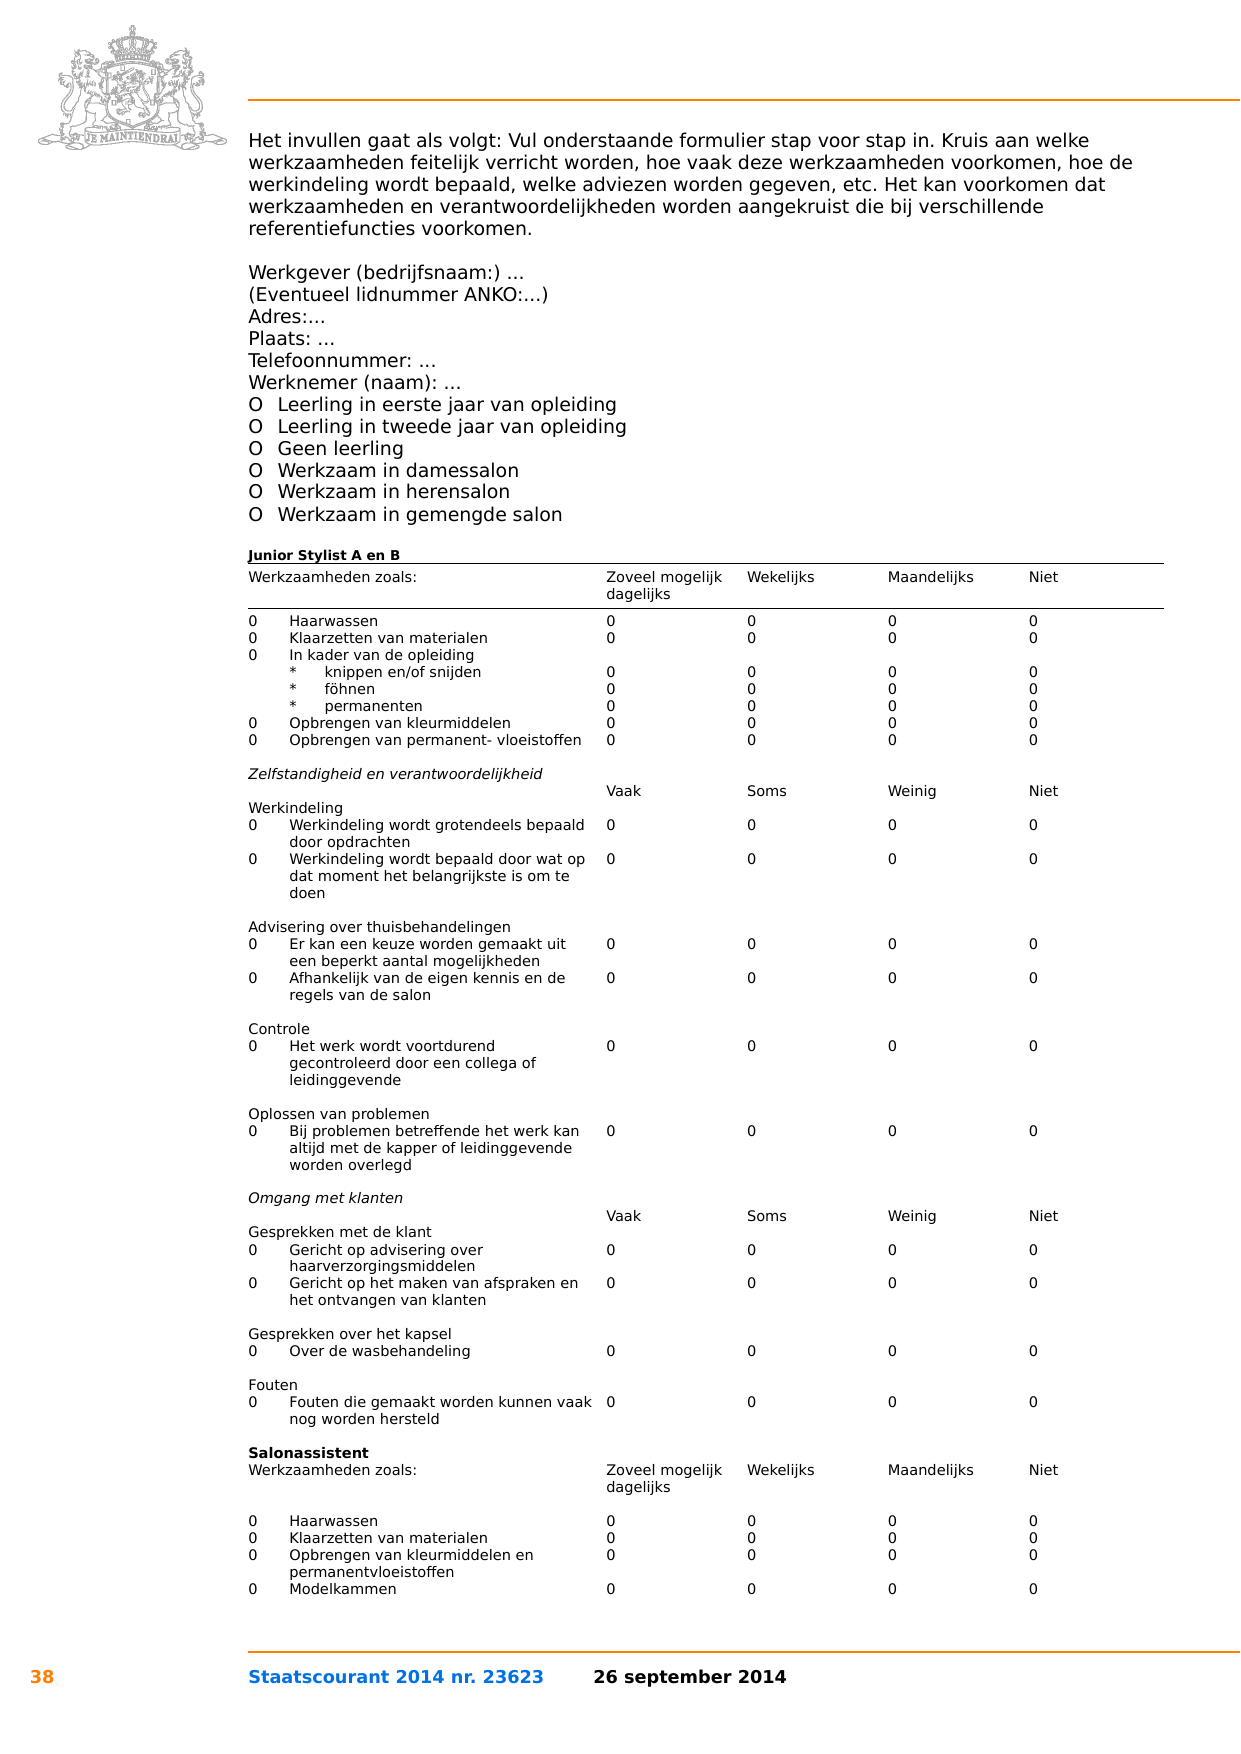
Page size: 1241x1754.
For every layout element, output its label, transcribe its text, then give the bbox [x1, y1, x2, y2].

table_cell Fouten die gemaakt worden kunnen vaak nog worden hersteld [283, 1394, 600, 1428]
table_cell 0 [882, 698, 1022, 715]
table_cell 0 [741, 732, 882, 749]
table_cell 0 [1023, 681, 1163, 698]
table_cell [1023, 902, 1163, 919]
table_cell 0 [741, 1394, 882, 1428]
table_cell Maandelijks [882, 1462, 1022, 1496]
table_cell [741, 1004, 882, 1021]
table_cell 0 [600, 1241, 741, 1275]
table_cell Het werk wordt voortdurend gecontroleerd door een collega of leidinggevende [283, 1038, 600, 1088]
table_cell 0 [600, 715, 741, 732]
table_cell [741, 1089, 882, 1106]
table_cell [318, 783, 600, 800]
text (Eventueel lidnummer ANKO:...) [248, 284, 1163, 306]
table_cell 0 [248, 1530, 283, 1547]
table_cell [248, 698, 283, 715]
table_cell * [283, 681, 318, 698]
text O Leerling in tweede jaar van opleiding [248, 416, 1163, 437]
table_cell Werkzaamheden zoals: [248, 1462, 600, 1496]
table_cell 0 [741, 681, 882, 698]
table_cell Over de wasbehandeling [283, 1343, 600, 1360]
table_cell 0 [1023, 1123, 1163, 1173]
table_cell 0 [882, 732, 1022, 749]
table_cell [600, 1496, 741, 1513]
table_cell [283, 1428, 318, 1445]
table_cell 0 [600, 1547, 741, 1581]
table_cell [600, 1004, 741, 1021]
table_cell Afhankelijk van de eigen kennis en de regels van de salon [283, 970, 600, 1004]
table_cell 0 [600, 936, 741, 970]
table_cell 0 [741, 698, 882, 715]
table_cell Werkzaamheden zoals: [248, 564, 600, 607]
table_cell 0 [248, 732, 283, 749]
table_cell 0 [1023, 1275, 1163, 1309]
table_cell Niet [1023, 564, 1163, 607]
table_cell Gericht op advisering over haarverzorgingsmiddelen [283, 1241, 600, 1275]
table_cell 0 [248, 647, 283, 664]
table_cell [1023, 749, 1163, 766]
table_cell Werkindeling wordt bepaald door wat op dat moment het belangrijkste is om te doen [283, 851, 600, 902]
table_cell Wekelijks [741, 564, 882, 607]
table_cell 0 [600, 1038, 741, 1088]
table_cell [1023, 647, 1163, 664]
text Plaats: ... [248, 328, 1163, 349]
table_cell Opbrengen van permanent- vloeistoffen [283, 732, 600, 749]
table_cell [882, 1004, 1022, 1021]
table_cell [1023, 1496, 1163, 1513]
table_cell 0 [600, 630, 741, 647]
table_cell [600, 1360, 741, 1377]
table_cell 0 [248, 1581, 283, 1598]
table_cell [283, 783, 318, 800]
table_cell 0 [882, 1581, 1022, 1598]
table_cell 0 [741, 1123, 882, 1173]
table_cell 0 [882, 1123, 1022, 1173]
table_cell 0 [600, 1581, 741, 1598]
table_cell Soms [741, 1208, 882, 1224]
table_cell [741, 647, 882, 664]
table_cell 0 [248, 970, 283, 1004]
table_cell 0 [248, 1241, 283, 1275]
table_cell 0 [882, 936, 1022, 970]
table_cell 0 [600, 817, 741, 851]
table_cell 0 [600, 609, 741, 630]
table_header Junior Stylist A en B [248, 547, 1163, 563]
table_cell 0 [1023, 1394, 1163, 1428]
table_cell 0 [741, 664, 882, 681]
table_cell 0 [600, 698, 741, 715]
table_cell [248, 1496, 283, 1513]
text Het invullen gaat als volgt: Vul onderstaande formulier stap voor stap in. Kruis aan welke werkzaamheden feitelijk verricht worden, hoe vaak deze werkzaamheden voorkomen, hoe de werkindeling wordt bepaald, welke adviezen worden gegeven, etc. Het kan voorkomen dat werkzaamheden en verantwoordelijkheden worden aangekruist die bij verschillende referentiefuncties voorkomen. [248, 130, 1163, 240]
table_cell [283, 1309, 318, 1326]
table_cell Niet [1023, 1462, 1163, 1496]
table_cell 0 [882, 1275, 1022, 1309]
table_cell [248, 1174, 283, 1190]
table_cell Vaak [600, 783, 741, 800]
table_cell [882, 902, 1022, 919]
table_cell Controle [248, 1021, 1163, 1038]
table_cell 0 [741, 1513, 882, 1530]
table_cell [318, 1496, 600, 1513]
table_cell 0 [1023, 970, 1163, 1004]
table_cell 0 [1023, 817, 1163, 851]
table_cell [318, 1428, 600, 1445]
table_cell Niet [1023, 1208, 1163, 1224]
table_cell 0 [741, 1581, 882, 1598]
table_cell [741, 749, 882, 766]
table_cell 0 [741, 817, 882, 851]
table_cell Haarwassen [283, 1513, 600, 1530]
table_cell [248, 902, 283, 919]
table_cell 0 [882, 1513, 1022, 1530]
text Werkgever (bedrijfsnaam:) ... [248, 262, 1163, 284]
table_cell 0 [1023, 1547, 1163, 1581]
table_cell [1023, 1089, 1163, 1106]
table_cell 0 [1023, 1038, 1163, 1088]
table_cell [318, 1004, 600, 1021]
table_cell [1023, 1309, 1163, 1326]
table_cell [248, 1004, 283, 1021]
table_cell 0 [600, 851, 741, 902]
table_cell [1023, 1004, 1163, 1021]
table_cell 0 [741, 936, 882, 970]
table_cell Weinig [882, 783, 1022, 800]
table_cell [741, 1428, 882, 1445]
table_cell 0 [882, 715, 1022, 732]
table_cell [283, 1496, 318, 1513]
table_cell Vaak [600, 1208, 741, 1224]
table_cell [248, 1309, 283, 1326]
text Werknemer (naam): ... [248, 372, 1163, 393]
table_cell [600, 1089, 741, 1106]
table_cell 0 [741, 1343, 882, 1360]
table_cell Omgang met klanten [248, 1190, 1163, 1207]
table_cell 0 [1023, 1530, 1163, 1547]
table_cell 0 [741, 851, 882, 902]
table_cell [741, 902, 882, 919]
table_cell [283, 1208, 318, 1224]
table_cell 0 [882, 1394, 1022, 1428]
table_cell 0 [248, 1513, 283, 1530]
table_cell 0 [882, 630, 1022, 647]
table_cell [882, 1360, 1022, 1377]
table_cell 0 [248, 1038, 283, 1088]
table_cell Modelkammen [283, 1581, 600, 1598]
table_cell [248, 1360, 283, 1377]
table_cell 0 [600, 664, 741, 681]
table_cell Haarwassen [283, 609, 600, 630]
text O Werkzaam in damessalon [248, 459, 1163, 481]
table_cell Opbrengen van kleurmiddelen [283, 715, 600, 732]
table_cell 0 [1023, 1513, 1163, 1530]
table_cell Zoveel mogelijk dagelijks [600, 564, 741, 607]
table_cell 0 [882, 1547, 1022, 1581]
table_cell * [283, 664, 318, 681]
table_cell 0 [600, 970, 741, 1004]
table_cell 0 [882, 970, 1022, 1004]
table_cell [318, 1208, 600, 1224]
table_cell [318, 1174, 600, 1190]
table_cell [741, 1174, 882, 1190]
table_cell [248, 681, 283, 698]
table_cell Er kan een keuze worden gemaakt uit een beperkt aantal mogelijkheden [283, 936, 600, 970]
table_cell [882, 1174, 1022, 1190]
table_cell [318, 1309, 600, 1326]
table_cell Gericht op het maken van afspraken en het ontvangen van klanten [283, 1275, 600, 1309]
table_cell 0 [248, 851, 283, 902]
table_cell [882, 1089, 1022, 1106]
table_cell [248, 783, 283, 800]
table_cell [248, 1208, 283, 1224]
table_cell Fouten [248, 1377, 1163, 1394]
text Adres:... [248, 306, 1163, 328]
table_cell 0 [741, 1038, 882, 1088]
table_cell 0 [882, 681, 1022, 698]
text O Geen leerling [248, 437, 1163, 459]
table_cell Oplossen van problemen [248, 1106, 1163, 1122]
table_cell 0 [882, 1241, 1022, 1275]
table_cell [882, 1309, 1022, 1326]
table_cell [600, 647, 741, 664]
table_cell permanenten [318, 698, 600, 715]
table_cell [600, 1309, 741, 1326]
table_cell 0 [741, 1547, 882, 1581]
table_cell Zoveel mogelijk dagelijks [600, 1462, 741, 1496]
table_cell [248, 749, 283, 766]
table_cell [248, 664, 283, 681]
table_cell [283, 902, 318, 919]
table_cell 0 [1023, 936, 1163, 970]
table_cell 0 [882, 1038, 1022, 1088]
table_cell Soms [741, 783, 882, 800]
table_cell Niet [1023, 783, 1163, 800]
table_cell 0 [882, 1343, 1022, 1360]
table_cell [882, 647, 1022, 664]
table_cell [283, 1174, 318, 1190]
table_cell Gesprekken over het kapsel [248, 1326, 1163, 1343]
table_cell [283, 749, 318, 766]
table_cell 0 [1023, 715, 1163, 732]
table_cell [600, 1174, 741, 1190]
table_cell [1023, 800, 1163, 817]
picture [38, 25, 227, 150]
table_cell Opbrengen van kleurmiddelen en permanentvloeistoffen [283, 1547, 600, 1581]
table_cell 0 [741, 609, 882, 630]
table_cell 0 [600, 1343, 741, 1360]
table_cell 0 [1023, 698, 1163, 715]
table_cell 0 [600, 681, 741, 698]
table_cell 0 [882, 851, 1022, 902]
table_cell 0 [248, 630, 283, 647]
table_cell 0 [882, 817, 1022, 851]
table_cell knippen en/of snijden [318, 664, 600, 681]
table_cell Weinig [882, 1208, 1022, 1224]
table_cell 0 [741, 1530, 882, 1547]
table_cell [248, 1428, 283, 1445]
table_cell [741, 1309, 882, 1326]
table_cell In kader van de opleiding [283, 647, 600, 664]
text O Leerling in eerste jaar van opleiding [248, 393, 1163, 416]
table_cell Advisering over thuisbehandelingen [248, 919, 1163, 936]
table_cell föhnen [318, 681, 600, 698]
table_cell [283, 1004, 318, 1021]
table_cell [318, 1089, 600, 1106]
table_cell 0 [600, 732, 741, 749]
table_cell 0 [248, 1343, 283, 1360]
table_cell 0 [1023, 1241, 1163, 1275]
table_cell 0 [882, 1530, 1022, 1547]
table_cell 0 [1023, 630, 1163, 647]
table_cell 0 [1023, 851, 1163, 902]
table_cell Klaarzetten van materialen [283, 630, 600, 647]
table_cell 0 [1023, 1343, 1163, 1360]
text Telefoonnummer: ... [248, 349, 1163, 372]
table_cell [882, 1496, 1022, 1513]
table_cell [882, 1428, 1022, 1445]
table_cell [248, 1089, 283, 1106]
table_cell [318, 902, 600, 919]
table_cell [1023, 1174, 1163, 1190]
table_cell 0 [248, 1547, 283, 1581]
table_cell Bij problemen betreffende het werk kan altijd met de kapper of leidinggevende worden overlegd [283, 1123, 600, 1173]
table_cell Salonassistent [248, 1445, 1163, 1462]
table_cell 0 [600, 1530, 741, 1547]
table_cell Wekelijks [741, 1462, 882, 1496]
table_cell [882, 749, 1022, 766]
table_cell [1023, 1428, 1163, 1445]
table_cell [600, 902, 741, 919]
table_cell [741, 1360, 882, 1377]
table_cell 0 [600, 1275, 741, 1309]
table_cell Klaarzetten van materialen [283, 1530, 600, 1547]
table_cell [318, 1360, 600, 1377]
table_cell 0 [248, 817, 283, 851]
table_cell 0 [248, 609, 283, 630]
table_cell 0 [1023, 732, 1163, 749]
table_cell 0 [741, 630, 882, 647]
table_cell 0 [882, 664, 1022, 681]
table_cell [1023, 1360, 1163, 1377]
table_cell 0 [741, 1275, 882, 1309]
table_cell Werkindeling [248, 800, 1022, 817]
table_cell Maandelijks [882, 564, 1022, 607]
table_cell * [283, 698, 318, 715]
table_cell 0 [248, 715, 283, 732]
table_cell 0 [248, 936, 283, 970]
table_cell [741, 1496, 882, 1513]
table_cell Gesprekken met de klant [248, 1224, 1163, 1241]
table_cell 0 [741, 1241, 882, 1275]
table_cell 0 [600, 1394, 741, 1428]
table_cell Zelfstandigheid en verantwoordelijkheid [248, 766, 1163, 783]
table_cell 0 [600, 1123, 741, 1173]
table_cell 0 [741, 970, 882, 1004]
table_cell [283, 1360, 318, 1377]
table_cell 0 [1023, 1581, 1163, 1598]
table_cell 0 [741, 715, 882, 732]
text O Werkzaam in herensalon [248, 481, 1163, 503]
table_cell [283, 1089, 318, 1106]
table_cell [318, 749, 600, 766]
table_cell 0 [248, 1123, 283, 1173]
text O Werkzaam in gemengde salon [248, 503, 1163, 525]
table_cell 0 [1023, 664, 1163, 681]
table_cell 0 [882, 609, 1022, 630]
table_cell 0 [248, 1394, 283, 1428]
table_cell [600, 1428, 741, 1445]
table_cell 0 [1023, 609, 1163, 630]
table_cell [600, 749, 741, 766]
table_cell 0 [248, 1275, 283, 1309]
table_cell Werkindeling wordt grotendeels bepaald door opdrachten [283, 817, 600, 851]
table_cell 0 [600, 1513, 741, 1530]
